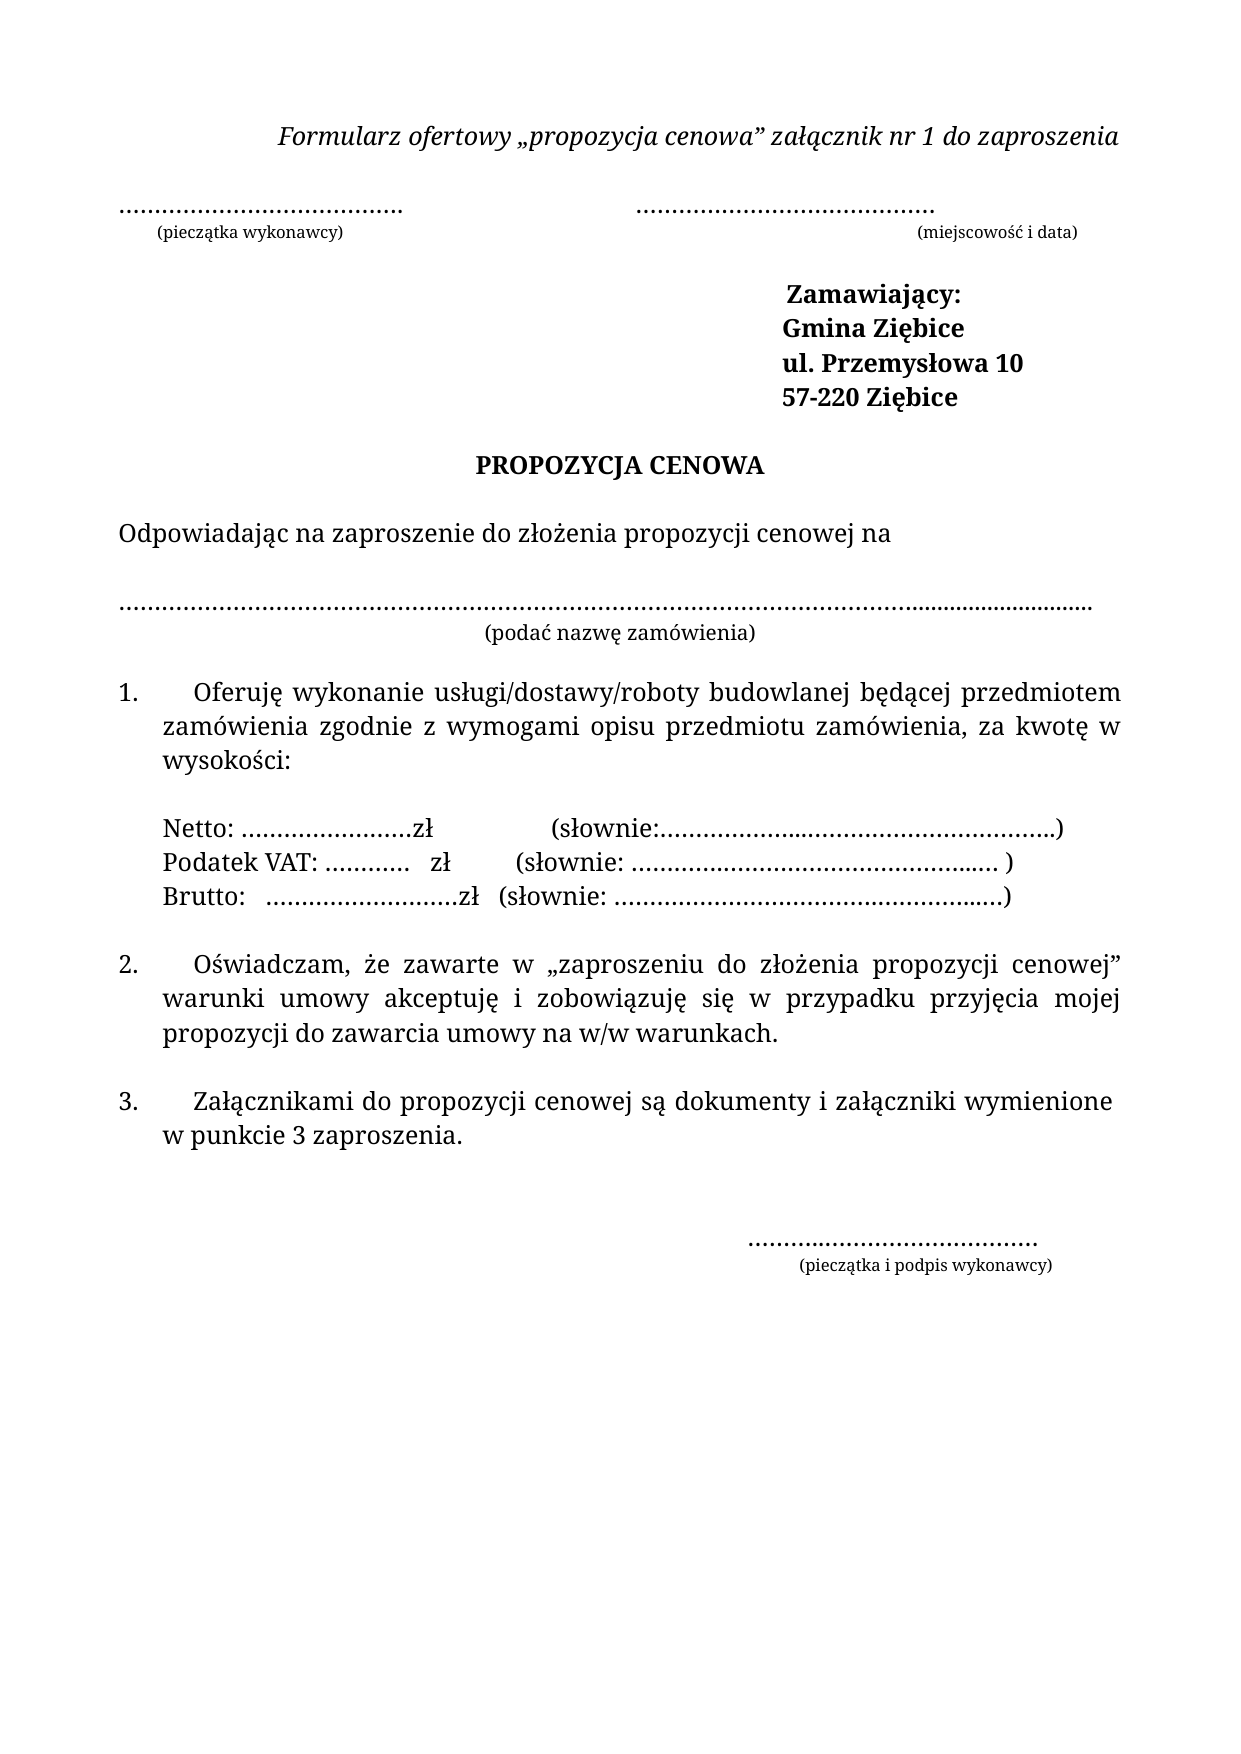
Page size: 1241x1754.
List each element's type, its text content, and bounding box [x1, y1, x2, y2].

list Oferuję wykonanie usługi/dostawy/roboty budowlanej będącej przedmiotem zamówienia zgodnie z wymogami opisu przedmiotu zamówienia, za kwotę w wysokości: [118, 674, 1122, 777]
text Zamawiający: [561, 277, 1122, 311]
text …………………………………. …………………………………… [118, 186, 1122, 220]
text ul. Przemysłowa 10 [708, 345, 1122, 379]
text (pieczątka wykonawcy) (miejscowość i data) [118, 220, 1122, 243]
text 57-220 Ziębice [708, 379, 1122, 413]
text PROPOZYCJA CENOWA [118, 447, 1122, 481]
text ………..………………………… [561, 1219, 1122, 1254]
text Formularz ofertowy „propozycja cenowa” załącznik nr 1 do zaproszenia [118, 118, 1122, 152]
text Brutto: ………………………zł (słownie: ……………………………….…………...…) [156, 879, 1122, 913]
text (pieczątka i podpis wykonawcy) [561, 1254, 1122, 1276]
text Netto: ……………………zł (słownie:………………...……………………………..) [156, 811, 1122, 845]
text Odpowiadając na zaproszenie do złożenia propozycji cenowej na [118, 516, 1122, 549]
list Załącznikami do propozycji cenowej są dokumenty i załączniki wymienione w punkcie 3 zaproszenia. [118, 1083, 1122, 1151]
text Gmina Ziębice [708, 311, 1122, 345]
list Oświadczam, że zawarte w „zaproszeniu do złożenia propozycji cenowej” warunki umowy akceptuję i zobowiązuję się w przypadku przyjęcia mojej propozycji do zawarcia umowy na w/w warunkach. [118, 947, 1122, 1049]
text (podać nazwę zamówienia) [118, 618, 1122, 646]
text …………………………………………………………………………………………………............................. [118, 584, 1122, 618]
text Podatek VAT: ………… zł (słownie: ………….……………………………...… ) [156, 845, 1122, 879]
